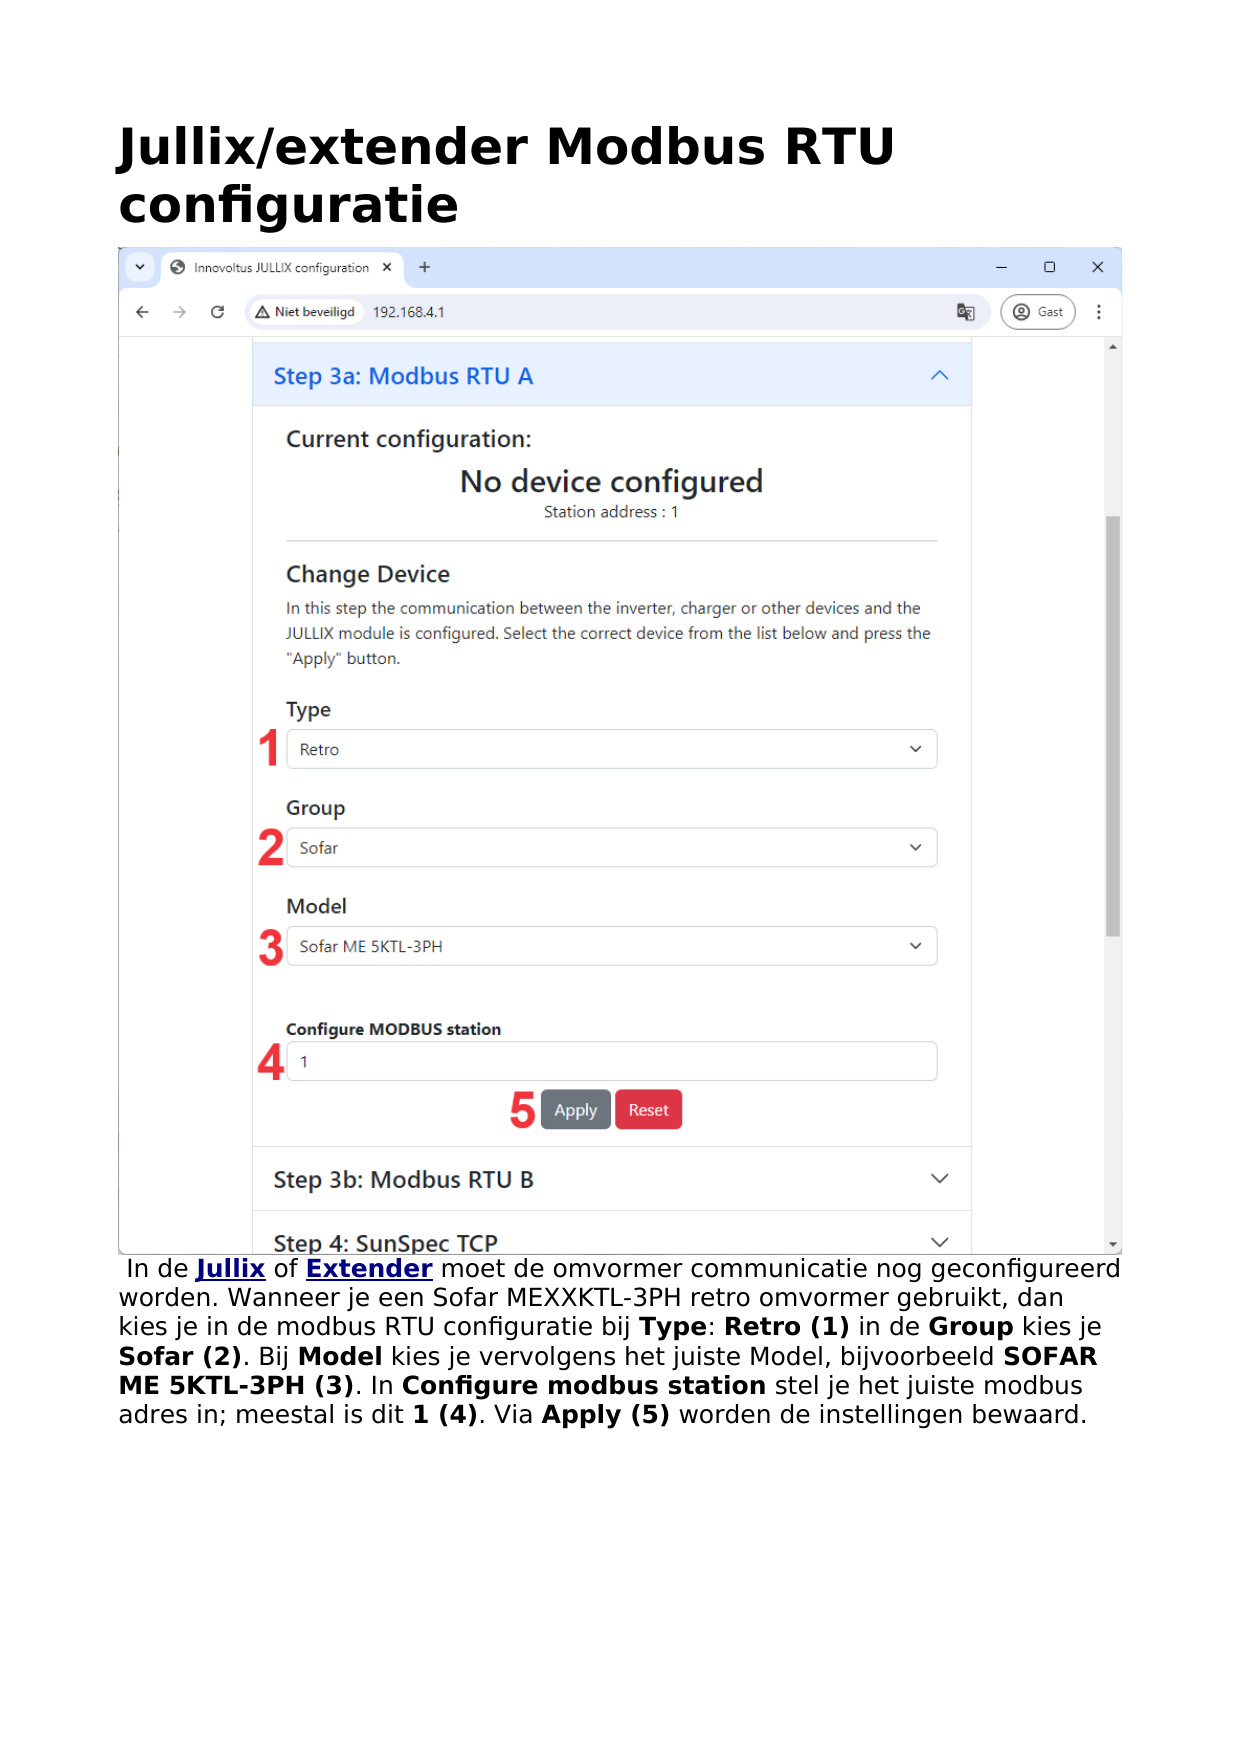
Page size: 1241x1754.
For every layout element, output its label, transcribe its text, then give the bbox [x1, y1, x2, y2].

text In de Jullix of Extender moet de omvormer communicatie nog geconfigureerd worden. Wanneer je een Sofar MEXXKTL-3PH retro omvormer gebruikt, dan kies je in de modbus RTU configuratie bij Type: Retro (1) in de Group kies je Sofar (2). Bij Model kies je vervolgens het juiste Model, bijvoorbeeld SOFAR ME 5KTL-3PH (3). In Configure modbus station stel je het juiste modbus adres in; meestal is dit 1 (4). Via Apply (5) worden de instellingen bewaard. [118, 1255, 1122, 1458]
subtitle Jullix/extender Modbus RTU configuratie [118, 118, 1122, 234]
picture [118, 247, 1123, 1255]
